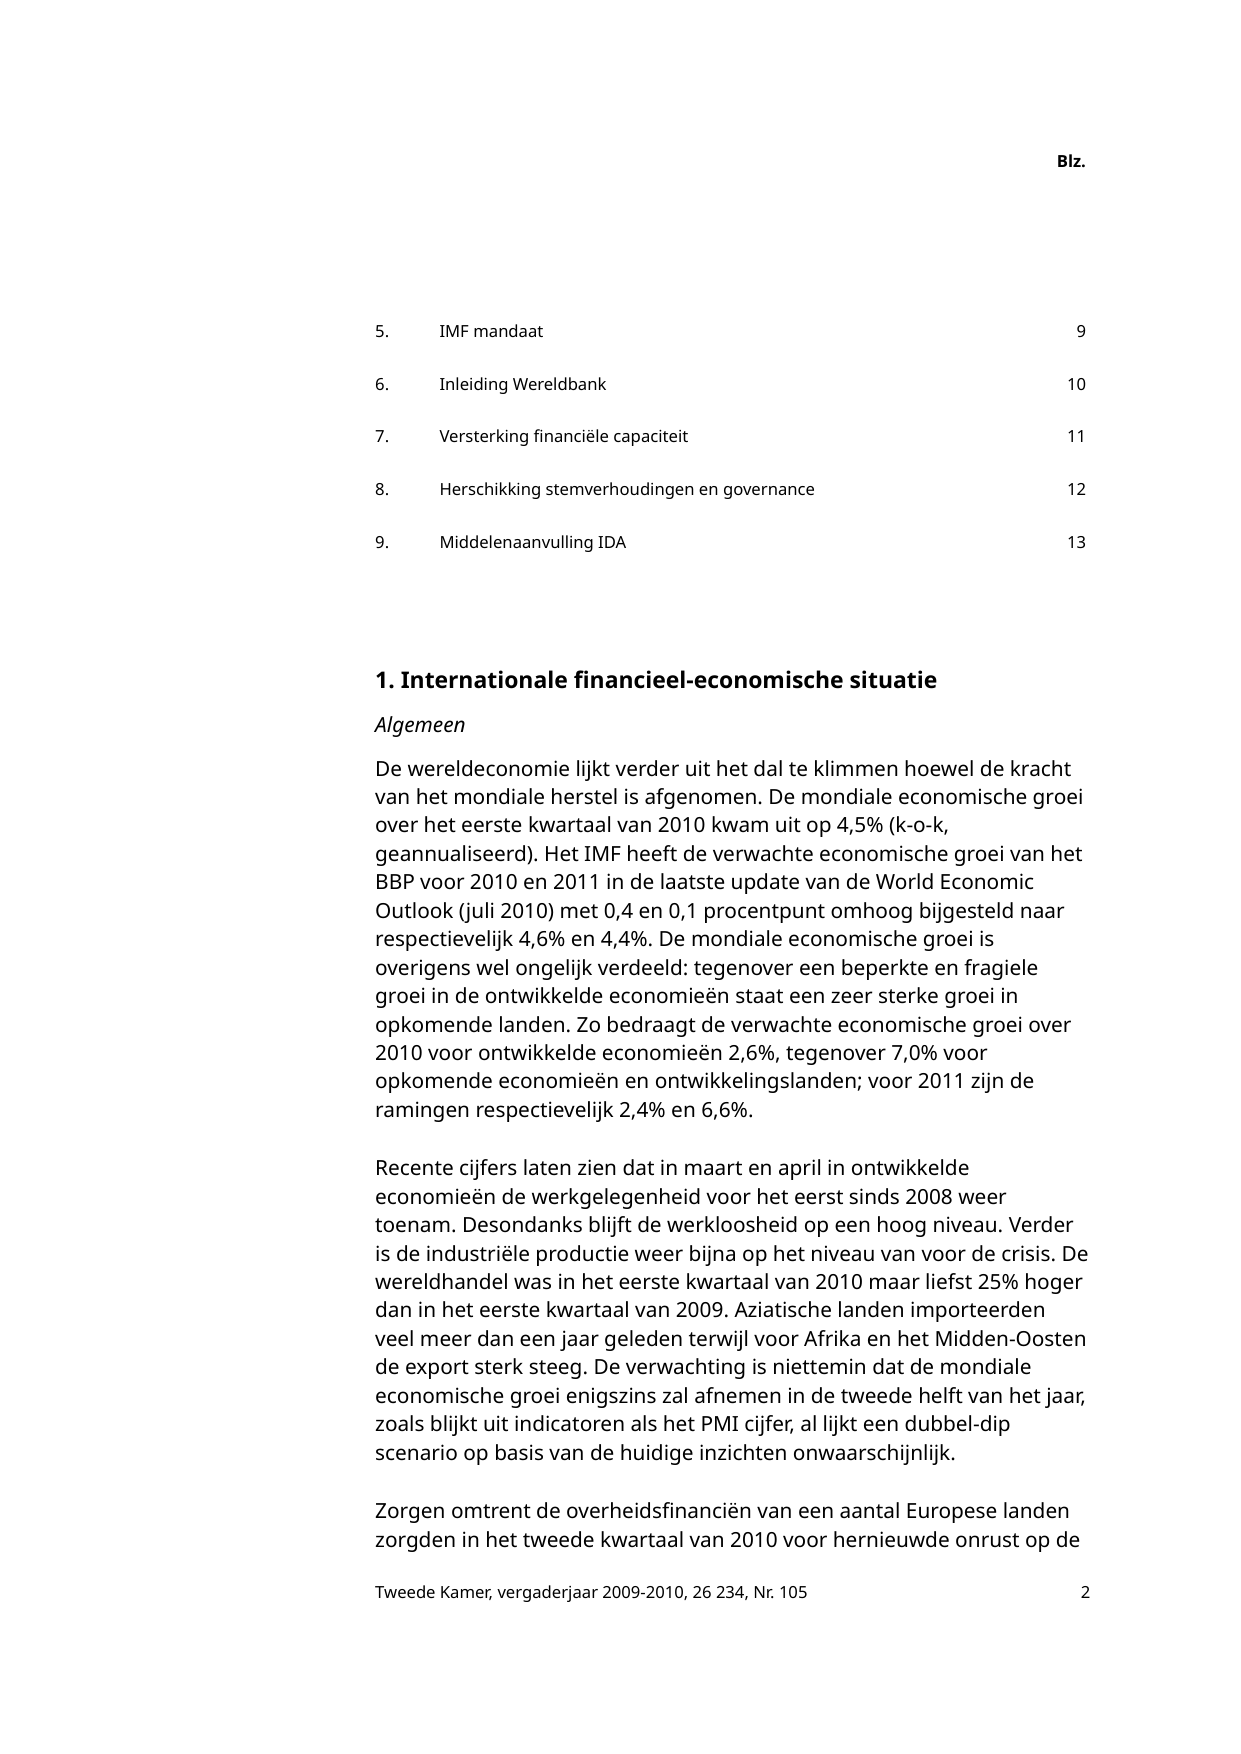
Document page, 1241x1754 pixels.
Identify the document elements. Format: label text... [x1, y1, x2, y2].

table_cell 9 [1026, 320, 1090, 372]
table_cell 8. [375, 478, 439, 530]
subtitle 1. Internationale financieel-economische situatie [375, 664, 1090, 695]
table_cell IMF mandaat [439, 320, 1026, 372]
text De wereldeconomie lijkt verder uit het dal te klimmen hoewel de kracht van het mondiale herstel is afgenomen. De mondiale economische groei over het eerste kwartaal van 2010 kwam uit op 4,5% (k-o-k, geannualiseerd). Het IMF heeft de verwachte economische groei van het BBP voor 2010 en 2011 in de laatste update van de World Economic Outlook (juli 2010) met 0,4 en 0,1 procentpunt omhoog bijgesteld naar respectievelijk 4,6% en 4,4%. De mondiale economische groei is overigens wel ongelijk verdeeld: tegenover een beperkte en fragiele groei in de ontwikkelde economieën staat een zeer sterke groei in opkomende landen. Zo bedraagt de verwachte economische groei over 2010 voor ontwikkelde economieën 2,6%, tegenover 7,0% voor opkomende economieën en ontwikkelingslanden; voor 2011 zijn de ramingen respectievelijk 2,4% en 6,6%. [375, 754, 1090, 1123]
table_cell Herschikking stemverhoudingen en governance [439, 478, 1026, 530]
table_cell 13 [1026, 530, 1090, 583]
table_cell Inleiding Wereldbank [439, 372, 1026, 425]
table_cell 10 [1026, 372, 1090, 425]
table_cell [375, 267, 439, 319]
table_cell 6. [375, 372, 439, 425]
table_cell [1026, 209, 1090, 267]
table_header [439, 150, 1026, 208]
table_cell Versterking financiële capaciteit [439, 425, 1026, 478]
text Algemeen [375, 710, 1090, 739]
table_header [375, 150, 439, 208]
table_cell [1026, 267, 1090, 319]
table_header Blz. [1026, 150, 1090, 208]
text Recente cijfers laten zien dat in maart en april in ontwikkelde economieën de werkgelegenheid voor het eerst sinds 2008 weer toenam. Desondanks blijft de werkloosheid op een hoog niveau. Verder is de industriële productie weer bijna op het niveau van voor de crisis. De wereldhandel was in het eerste kwartaal van 2010 maar liefst 25% hoger dan in het eerste kwartaal van 2009. Aziatische landen importeerden veel meer dan een jaar geleden terwijl voor Afrika en het Midden-Oosten de export sterk steeg. De verwachting is niettemin dat de mondiale economische groei enigszins zal afnemen in de tweede helft van het jaar, zoals blijkt uit indicatoren als het PMI cijfer, al lijkt een dubbel-dip scenario op basis van de huidige inzichten onwaarschijnlijk. [375, 1153, 1090, 1466]
table_cell [375, 209, 439, 267]
table_cell 11 [1026, 425, 1090, 478]
table_cell [439, 209, 1026, 267]
table_cell 7. [375, 425, 439, 478]
table_cell 9. [375, 530, 439, 583]
text Zorgen omtrent de overheidsfinanciën van een aantal Europese landen zorgden in het tweede kwartaal van 2010 voor hernieuwde onrust op de [375, 1496, 1090, 1553]
table_cell [439, 267, 1026, 319]
table_cell 12 [1026, 478, 1090, 530]
table_cell Middelenaanvulling IDA [439, 530, 1026, 583]
table_cell 5. [375, 320, 439, 372]
